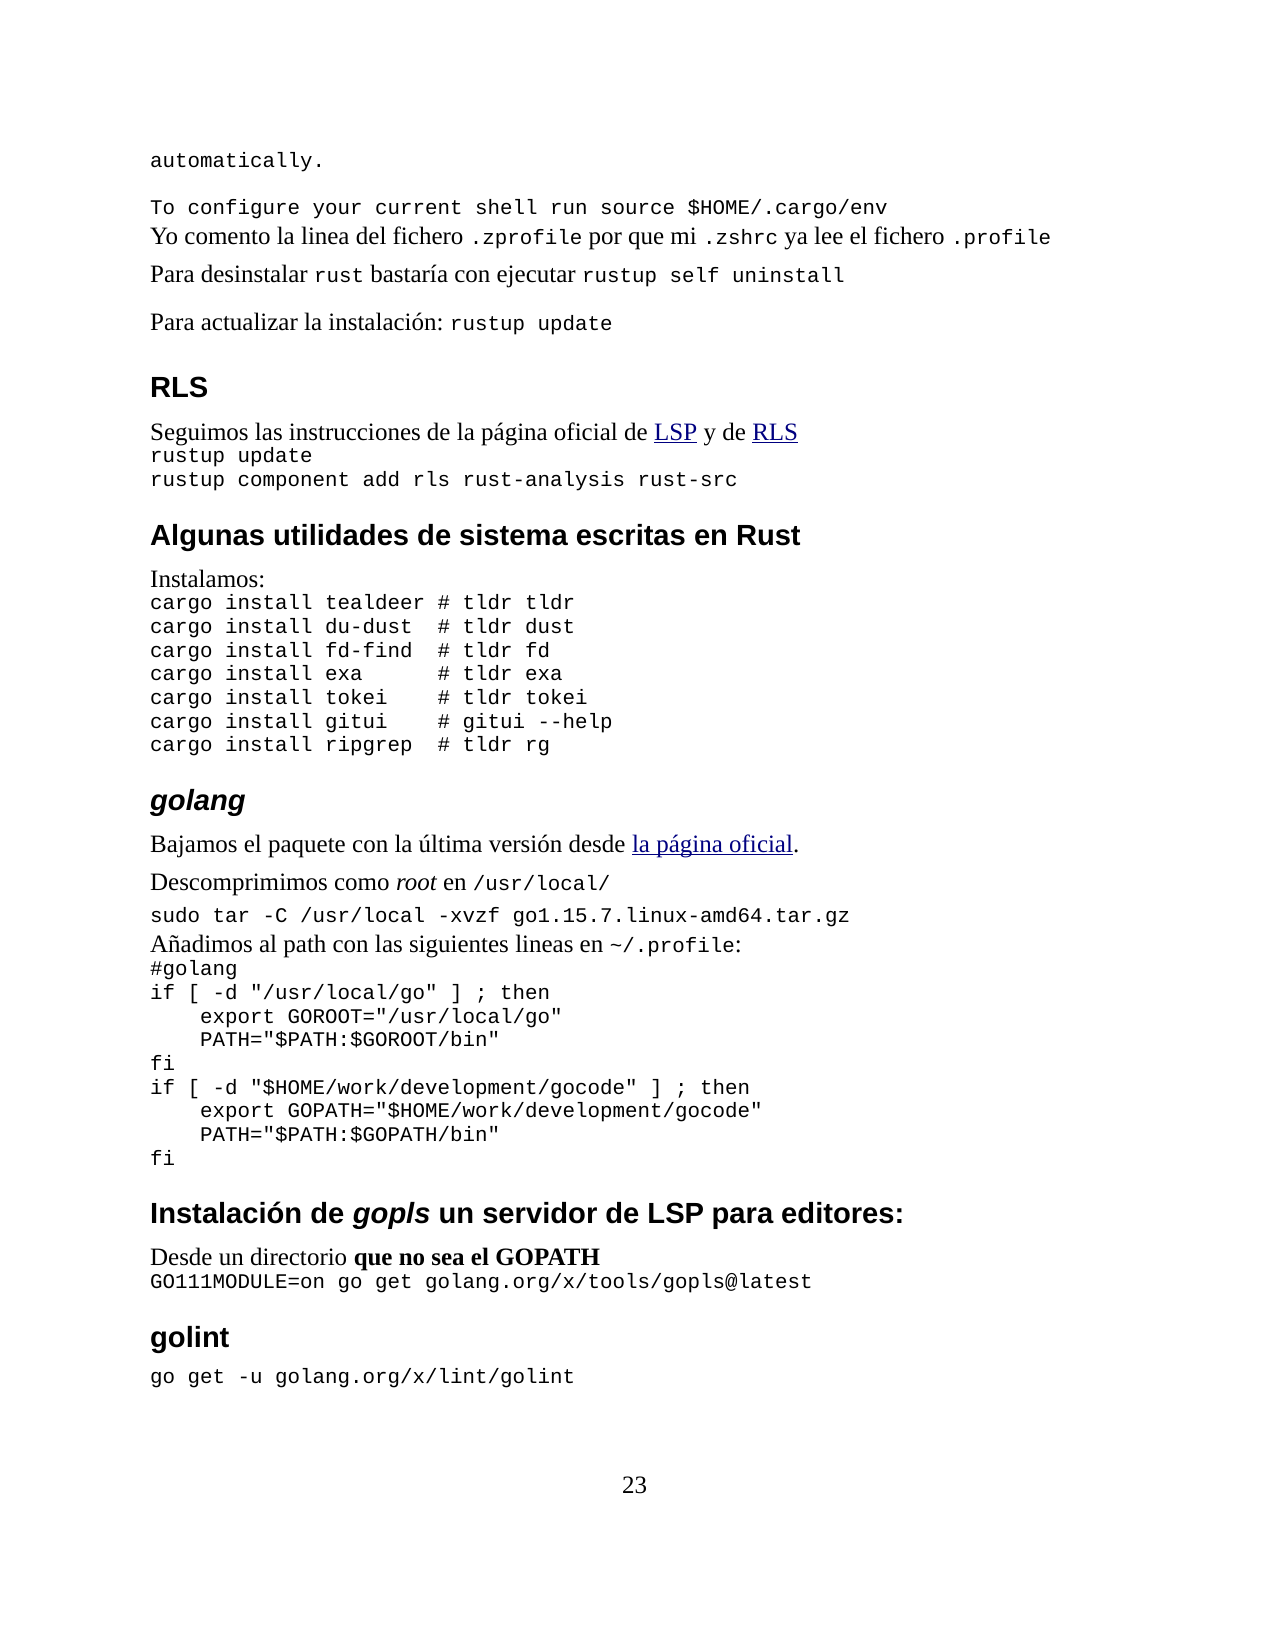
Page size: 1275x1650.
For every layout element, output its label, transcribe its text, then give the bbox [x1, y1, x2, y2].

text sudo tar -C /usr/local -xvzf go1.15.7.linux-amd64.tar.gz [150, 905, 1125, 929]
subtitle RLS [150, 371, 1125, 404]
text PATH="$PATH:$GOROOT/bin" [150, 1029, 1125, 1053]
subtitle Algunas utilidades de sistema escritas en Rust [150, 518, 1125, 551]
text fi [150, 1148, 1125, 1171]
subtitle Instalación de gopls un servidor de LSP para editores: [150, 1196, 1125, 1230]
text if [ -d "/usr/local/go" ] ; then [150, 982, 1125, 1006]
text Para desinstalar rust bastaría con ejecutar rustup self uninstall [150, 259, 1125, 289]
text cargo install ripgrep # tldr rg [150, 734, 1125, 758]
text fi [150, 1053, 1125, 1077]
text cargo install tealdeer # tldr tldr [150, 592, 1125, 616]
text Para actualizar la instalación: rustup update [150, 307, 1125, 337]
text PATH="$PATH:$GOPATH/bin" [150, 1124, 1125, 1148]
text go get -u golang.org/x/lint/golint [150, 1366, 1125, 1389]
text Bajamos el paquete con la última versión desde la página oficial. [150, 829, 1125, 858]
text Instalamos: [150, 564, 1125, 592]
text Añadimos al path con las siguientes lineas en ~/.profile: [150, 929, 1125, 958]
text cargo install gitui # gitui --help [150, 711, 1125, 734]
text Yo comento la linea del fichero .zprofile por que mi .zshrc ya lee el fichero .profile [150, 221, 1125, 251]
text Seguimos las instrucciones de la página oficial de LSP y de RLS [150, 417, 1125, 445]
text rustup update [150, 445, 1125, 469]
text rustup component add rls rust-analysis rust-src [150, 469, 1125, 493]
subtitle golang [150, 783, 1125, 816]
text cargo install exa # tldr exa [150, 663, 1125, 687]
subtitle golint [150, 1320, 1125, 1353]
text automatically. [150, 150, 1125, 174]
text Descomprimimos como root en /usr/local/ [150, 867, 1125, 896]
text export GOPATH="$HOME/work/development/gocode" [150, 1100, 1125, 1124]
text export GOROOT="/usr/local/go" [150, 1006, 1125, 1029]
text cargo install tokei # tldr tokei [150, 687, 1125, 711]
text To configure your current shell run source $HOME/.cargo/env [150, 197, 1125, 221]
text GO111MODULE=on go get golang.org/x/tools/gopls@latest [150, 1271, 1125, 1295]
text cargo install fd-find # tldr fd [150, 640, 1125, 663]
text if [ -d "$HOME/work/development/gocode" ] ; then [150, 1077, 1125, 1100]
text Desde un directorio que no sea el GOPATH [150, 1242, 1125, 1271]
text cargo install du-dust # tldr dust [150, 616, 1125, 640]
text #golang [150, 958, 1125, 982]
